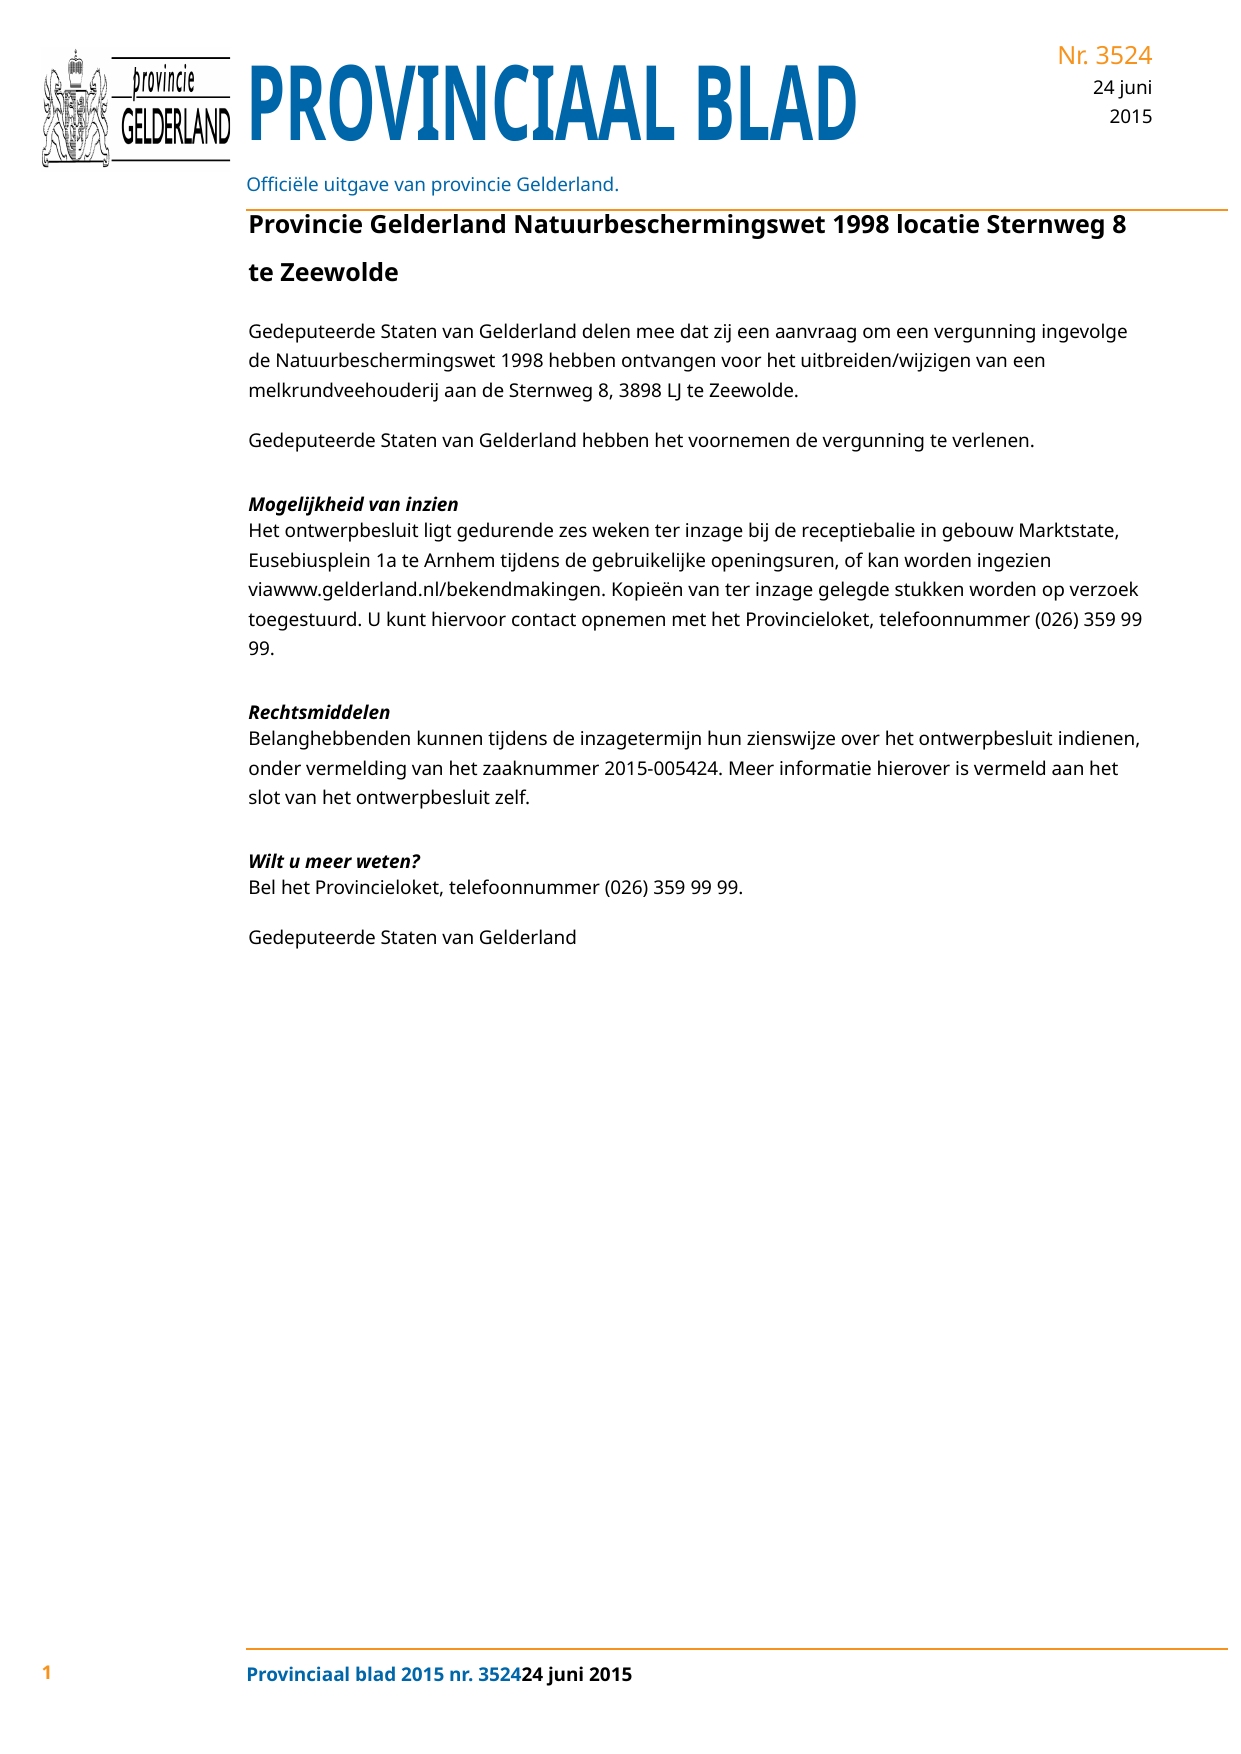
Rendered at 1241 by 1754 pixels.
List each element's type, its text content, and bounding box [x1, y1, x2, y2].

text Gedeputeerde Staten van Gelderland delen mee dat zij een aanvraag om een vergunning ingevolge de Natuurbeschermingswet 1998 hebben ontvangen voor het uitbreiden/wijzigen van een melkrundveehouderij aan de Sternweg 8, 3898 LJ te Zeewolde. [248, 318, 1152, 403]
text Mogelijkheid van inzien [248, 491, 1152, 517]
picture [41, 47, 231, 172]
text Rechtsmiddelen [248, 699, 1152, 725]
text Wilt u meer weten? [248, 848, 1152, 874]
text Gedeputeerde Staten van Gelderland hebben het voornemen de vergunning te verlenen. [248, 427, 1152, 453]
text Provincie Gelderland Natuurbeschermingswet 1998 locatie Sternweg 8 te Zeewolde [248, 211, 1152, 288]
text Gedeputeerde Staten van Gelderland [248, 924, 1152, 950]
text Het ontwerpbesluit ligt gedurende zes weken ter inzage bij de receptiebalie in gebouw Marktstate, Eusebiusplein 1a te Arnhem tijdens de gebruikelijke openingsuren, of kan worden ingezien viawww.gelderland.nl/bekendmakingen. Kopieën van ter inzage gelegde stukken worden op verzoek toegestuurd. U kunt hiervoor contact opnemen met het Provincieloket, telefoonnummer (026) 359 99 99. [248, 517, 1152, 661]
text Belanghebbenden kunnen tijdens de inzagetermijn hun zienswijze over het ontwerpbesluit indienen, onder vermelding van het zaaknummer 2015-005424. Meer informatie hierover is vermeld aan het slot van het ontwerpbesluit zelf. [248, 725, 1152, 810]
text Bel het Provincieloket, telefoonnummer (026) 359 99 99. [248, 874, 1152, 900]
